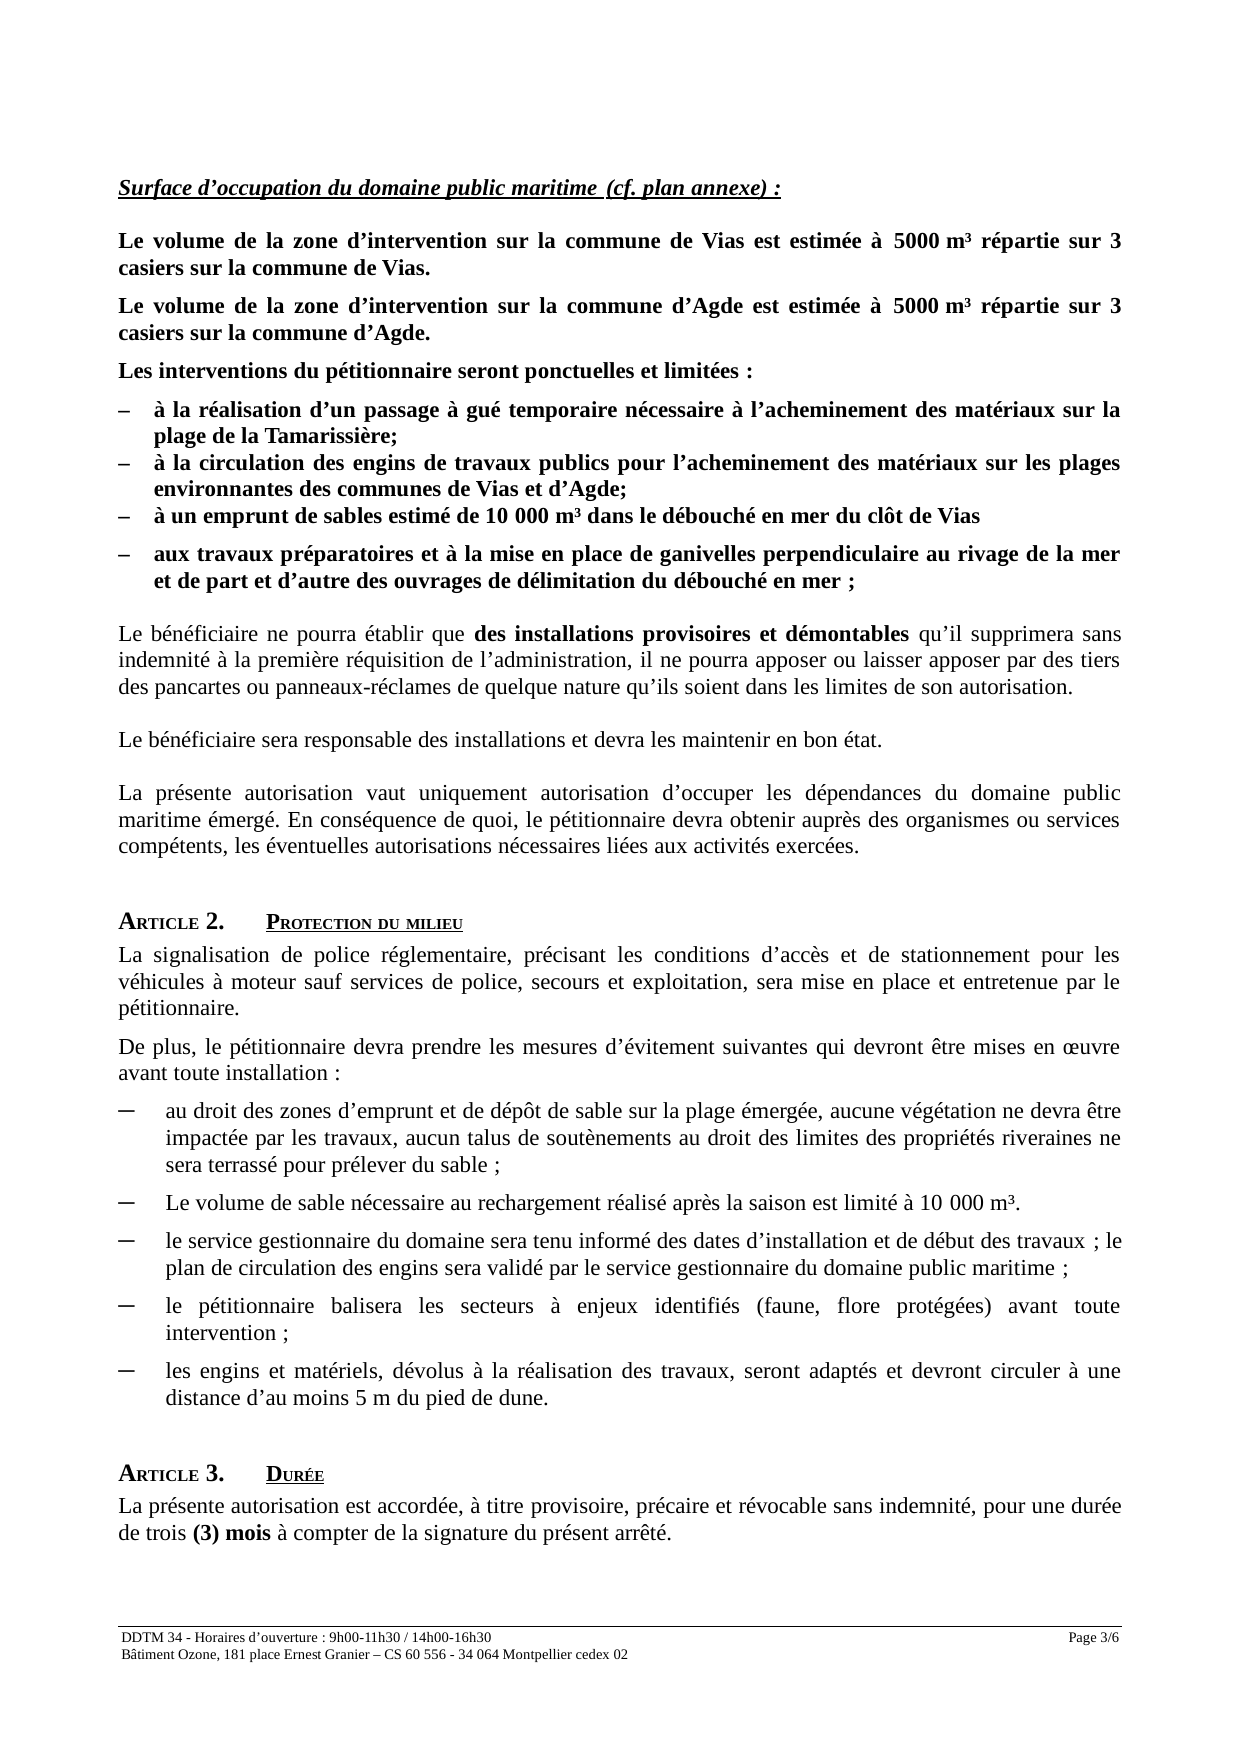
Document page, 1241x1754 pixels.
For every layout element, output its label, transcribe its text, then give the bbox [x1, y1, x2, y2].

text Les interventions du pétitionnaire seront ponctuelles et limitées : [118, 357, 1122, 384]
text ─ le pétitionnaire balisera les secteurs à enjeux identifiés (faune, flore protégées) avant toute intervention ; [118, 1292, 1122, 1345]
text – à la réalisation d’un passage à gué temporaire nécessaire à l’acheminement des matériaux sur la plage de la Tamarissière; [118, 395, 1122, 448]
text – à un emprunt de sables estimé de 10 000 m³ dans le débouché en mer du clôt de Vias [118, 502, 1122, 528]
text Surface d’occupation du domaine public maritime (cf. plan annexe) : [118, 174, 1122, 201]
text La présente autorisation est accordée, à titre provisoire, précaire et révocable sans indemnité, pour une durée de trois (3) mois à compter de la signature du présent arrêté. [118, 1492, 1122, 1546]
text ─ Le volume de sable nécessaire au rechargement réalisé après la saison est limité à 10 000 m³. [118, 1189, 1122, 1215]
text ─ au droit des zones d’emprunt et de dépôt de sable sur la plage émergée, aucune végétation ne devra être impactée par les travaux, aucun talus de soutènements au droit des limites des propriétés riveraines ne sera terrassé pour prélever du sable ; [118, 1097, 1122, 1177]
text ─ le service gestionnaire du domaine sera tenu informé des dates d’installation et de début des travaux ; le plan de circulation des engins sera validé par le service gestionnaire du domaine public maritime ; [118, 1227, 1122, 1280]
text Le volume de la zone d’intervention sur la commune d’Agde est estimée à 5000 m³ répartie sur 3 casiers sur la commune d’Agde. [118, 292, 1122, 345]
subtitle Article 3. Durée [118, 1457, 1122, 1486]
subtitle Article 2. Protection du milieu [118, 906, 1122, 935]
text La signalisation de police réglementaire, précisant les conditions d’accès et de stationnement pour les véhicules à moteur sauf services de police, secours et exploitation, sera mise en place et entretenue par le pétitionnaire. [118, 941, 1122, 1021]
text Le volume de la zone d’intervention sur la commune de Vias est estimée à 5000 m³ répartie sur 3 casiers sur la commune de Vias. [118, 227, 1122, 280]
text – à la circulation des engins de travaux publics pour l’acheminement des matériaux sur les plages environnantes des communes de Vias et d’Agde; [118, 448, 1122, 502]
text La présente autorisation vaut uniquement autorisation d’occuper les dépendances du domaine public maritime émergé. En conséquence de quoi, le pétitionnaire devra obtenir auprès des organismes ou services compétents, les éventuelles autorisations nécessaires liées aux activités exercées. [118, 779, 1122, 859]
text Le bénéficiaire ne pourra établir que des installations provisoires et démontables qu’il supprimera sans indemnité à la première réquisition de l’administration, il ne pourra apposer ou laisser apposer par des tiers des pancartes ou panneaux-réclames de quelque nature qu’ils soient dans les limites de son autorisation. [118, 620, 1122, 699]
text ─ les engins et matériels, dévolus à la réalisation des travaux, seront adaptés et devront circuler à une distance d’au moins 5 m du pied de dune. [118, 1357, 1122, 1410]
text Le bénéficiaire sera responsable des installations et devra les maintenir en bon état. [118, 726, 1122, 752]
text De plus, le pétitionnaire devra prendre les mesures d’évitement suivantes qui devront être mises en œuvre avant toute installation : [118, 1032, 1122, 1086]
text – aux travaux préparatoires et à la mise en place de ganivelles perpendiculaire au rivage de la mer et de part et d’autre des ouvrages de délimitation du débouché en mer ; [118, 540, 1122, 593]
